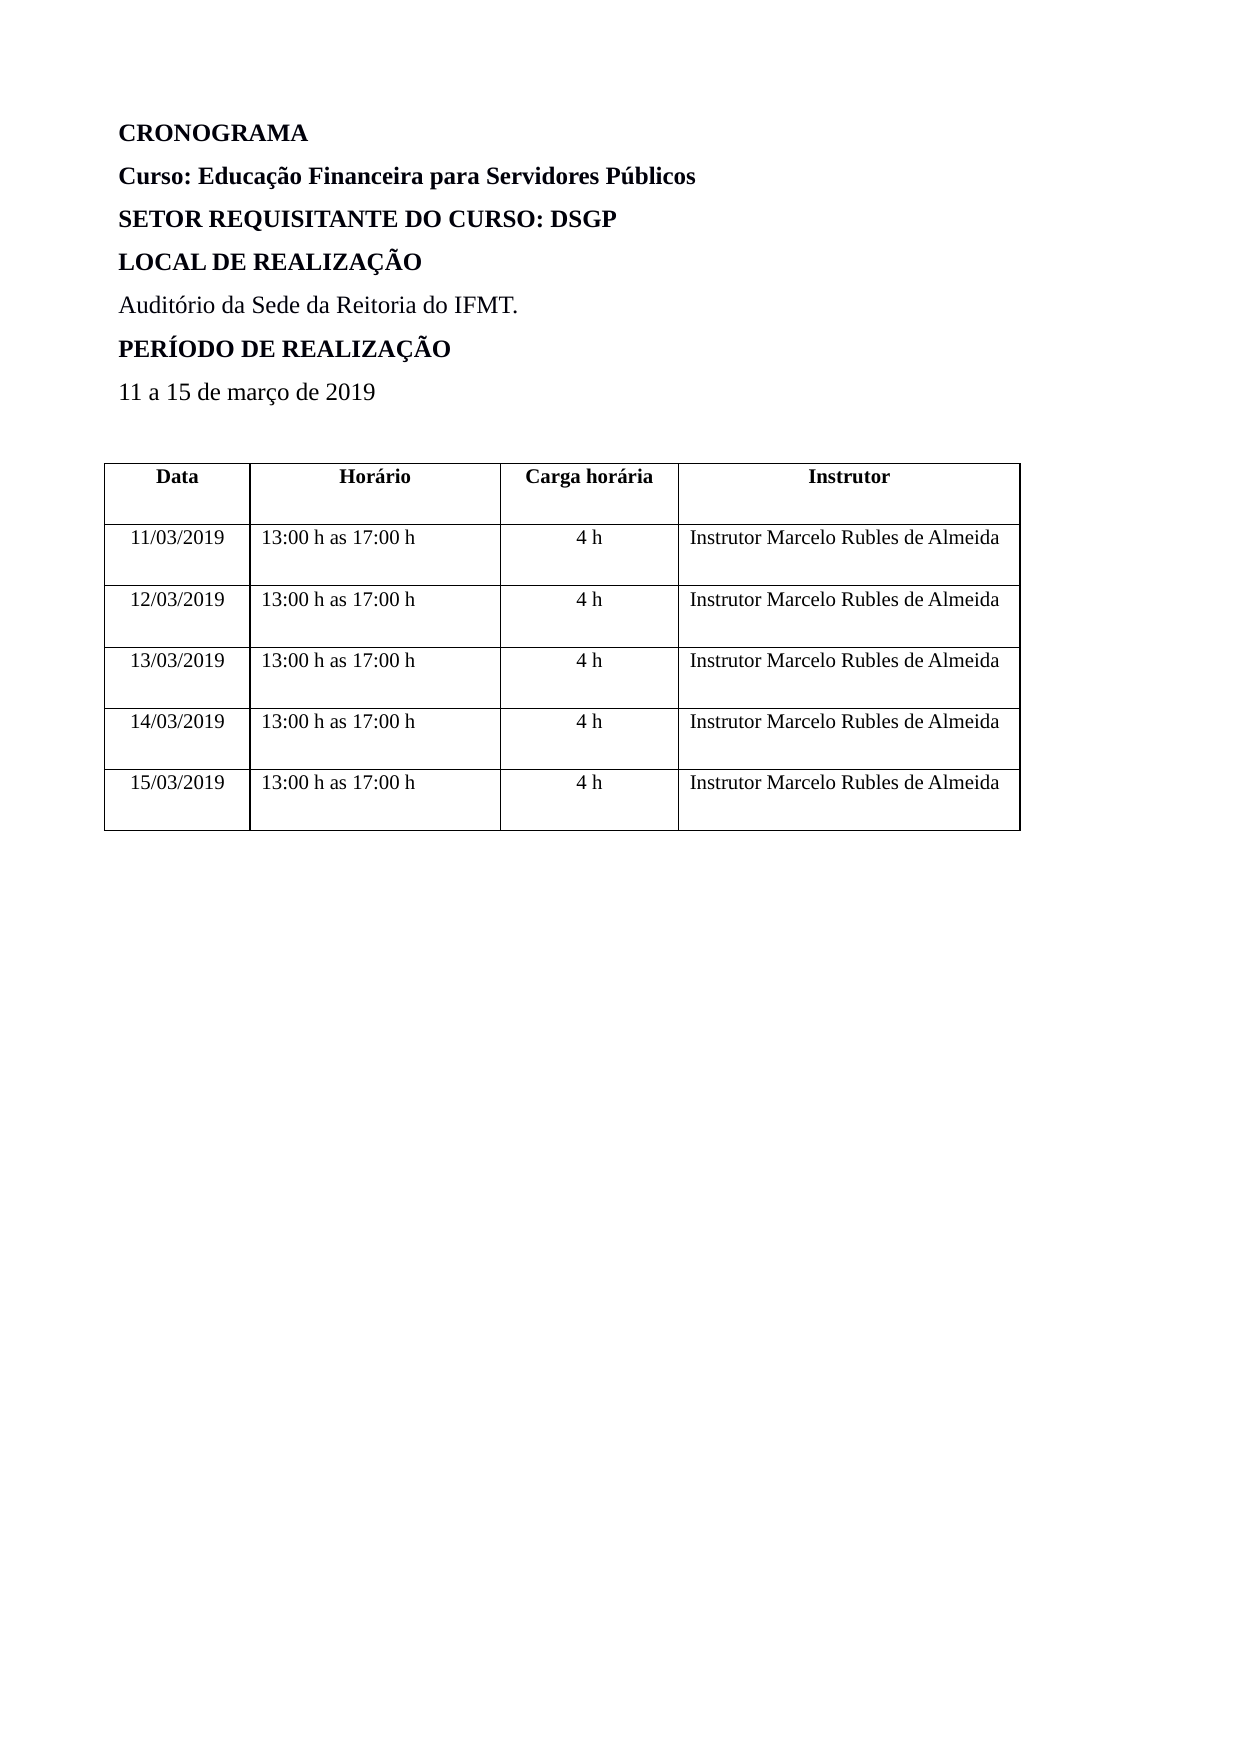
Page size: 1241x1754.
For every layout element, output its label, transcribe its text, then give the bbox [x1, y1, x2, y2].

table_cell 13:00 h as 17:00 h [251, 648, 500, 708]
table_cell 4 h [501, 709, 678, 769]
table_cell Instrutor Marcelo Rubles de Almeida [679, 648, 1019, 708]
table_cell Instrutor Marcelo Rubles de Almeida [679, 709, 1019, 769]
table_cell 13:00 h as 17:00 h [251, 586, 500, 647]
text Curso: Educação Financeira para Servidores Públicos [118, 161, 1122, 190]
table_cell Instrutor Marcelo Rubles de Almeida [679, 770, 1019, 830]
text 11 a 15 de março de 2019 [118, 377, 1122, 406]
table_cell 11/03/2019 [105, 525, 249, 585]
table_cell 4 h [501, 586, 678, 647]
table_cell 13/03/2019 [105, 648, 249, 708]
text LOCAL DE REALIZAÇÃO [118, 247, 1122, 276]
table_cell Instrutor Marcelo Rubles de Almeida [679, 525, 1019, 585]
text CRONOGRAMA [118, 118, 1122, 147]
table_cell Instrutor Marcelo Rubles de Almeida [679, 586, 1019, 647]
text Auditório da Sede da Reitoria do IFMT. [118, 291, 1122, 319]
table_header Instrutor [679, 464, 1019, 524]
table_cell 13:00 h as 17:00 h [251, 525, 500, 585]
table_cell 12/03/2019 [105, 586, 249, 647]
table_header Carga horária [501, 464, 678, 524]
text PERÍODO DE REALIZAÇÃO [118, 334, 1122, 362]
table_cell 15/03/2019 [105, 770, 249, 830]
table_cell 4 h [501, 525, 678, 585]
table_cell 13:00 h as 17:00 h [251, 770, 500, 830]
table_header Data [105, 464, 249, 524]
text SETOR REQUISITANTE DO CURSO: DSGP [118, 204, 1122, 233]
table_cell 4 h [501, 770, 678, 830]
table_header Horário [251, 464, 500, 524]
table_cell 14/03/2019 [105, 709, 249, 769]
table_cell 13:00 h as 17:00 h [251, 709, 500, 769]
table_cell 4 h [501, 648, 678, 708]
